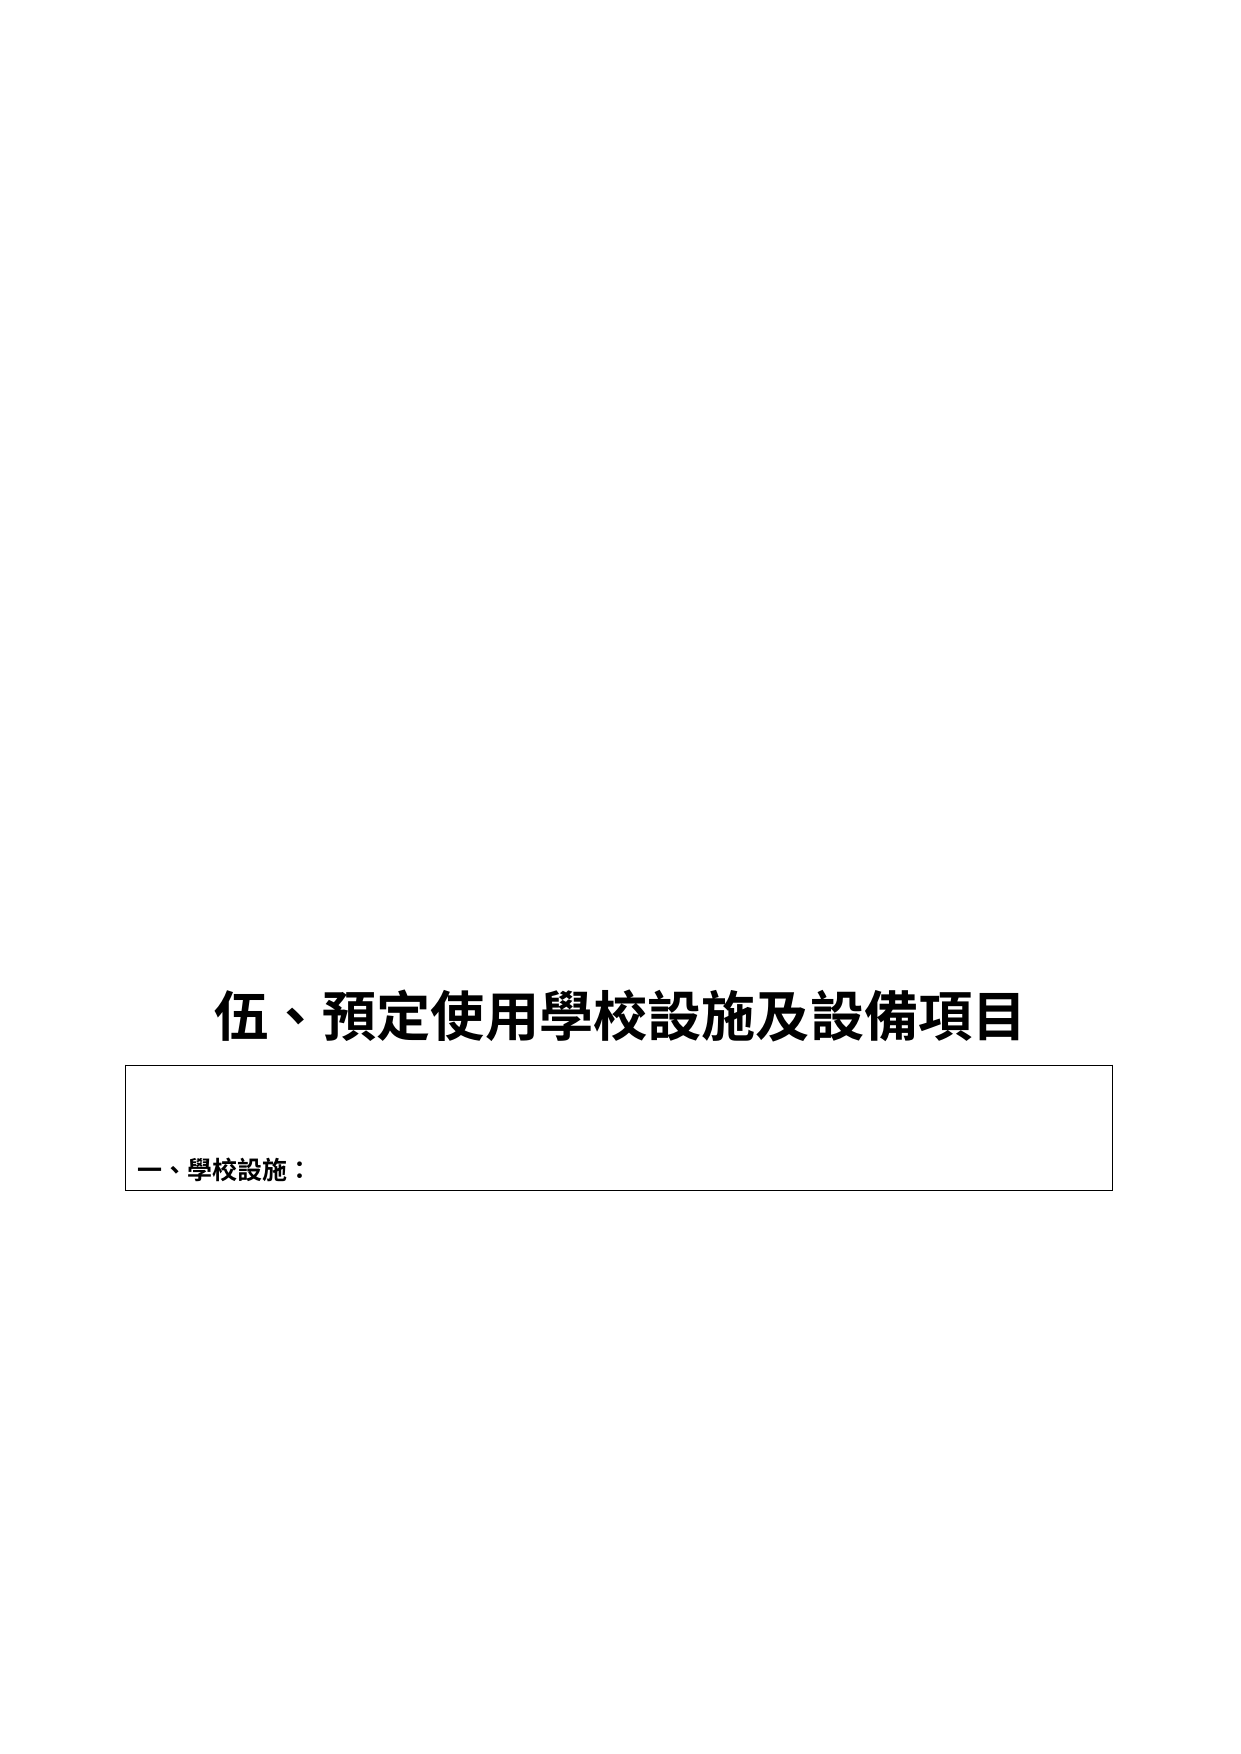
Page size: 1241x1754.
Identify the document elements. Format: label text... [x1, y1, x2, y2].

text 伍、預定使用學校設施及設備項目 [89, 939, 1152, 1064]
table_header 一、學校設施： [126, 1066, 1112, 1189]
